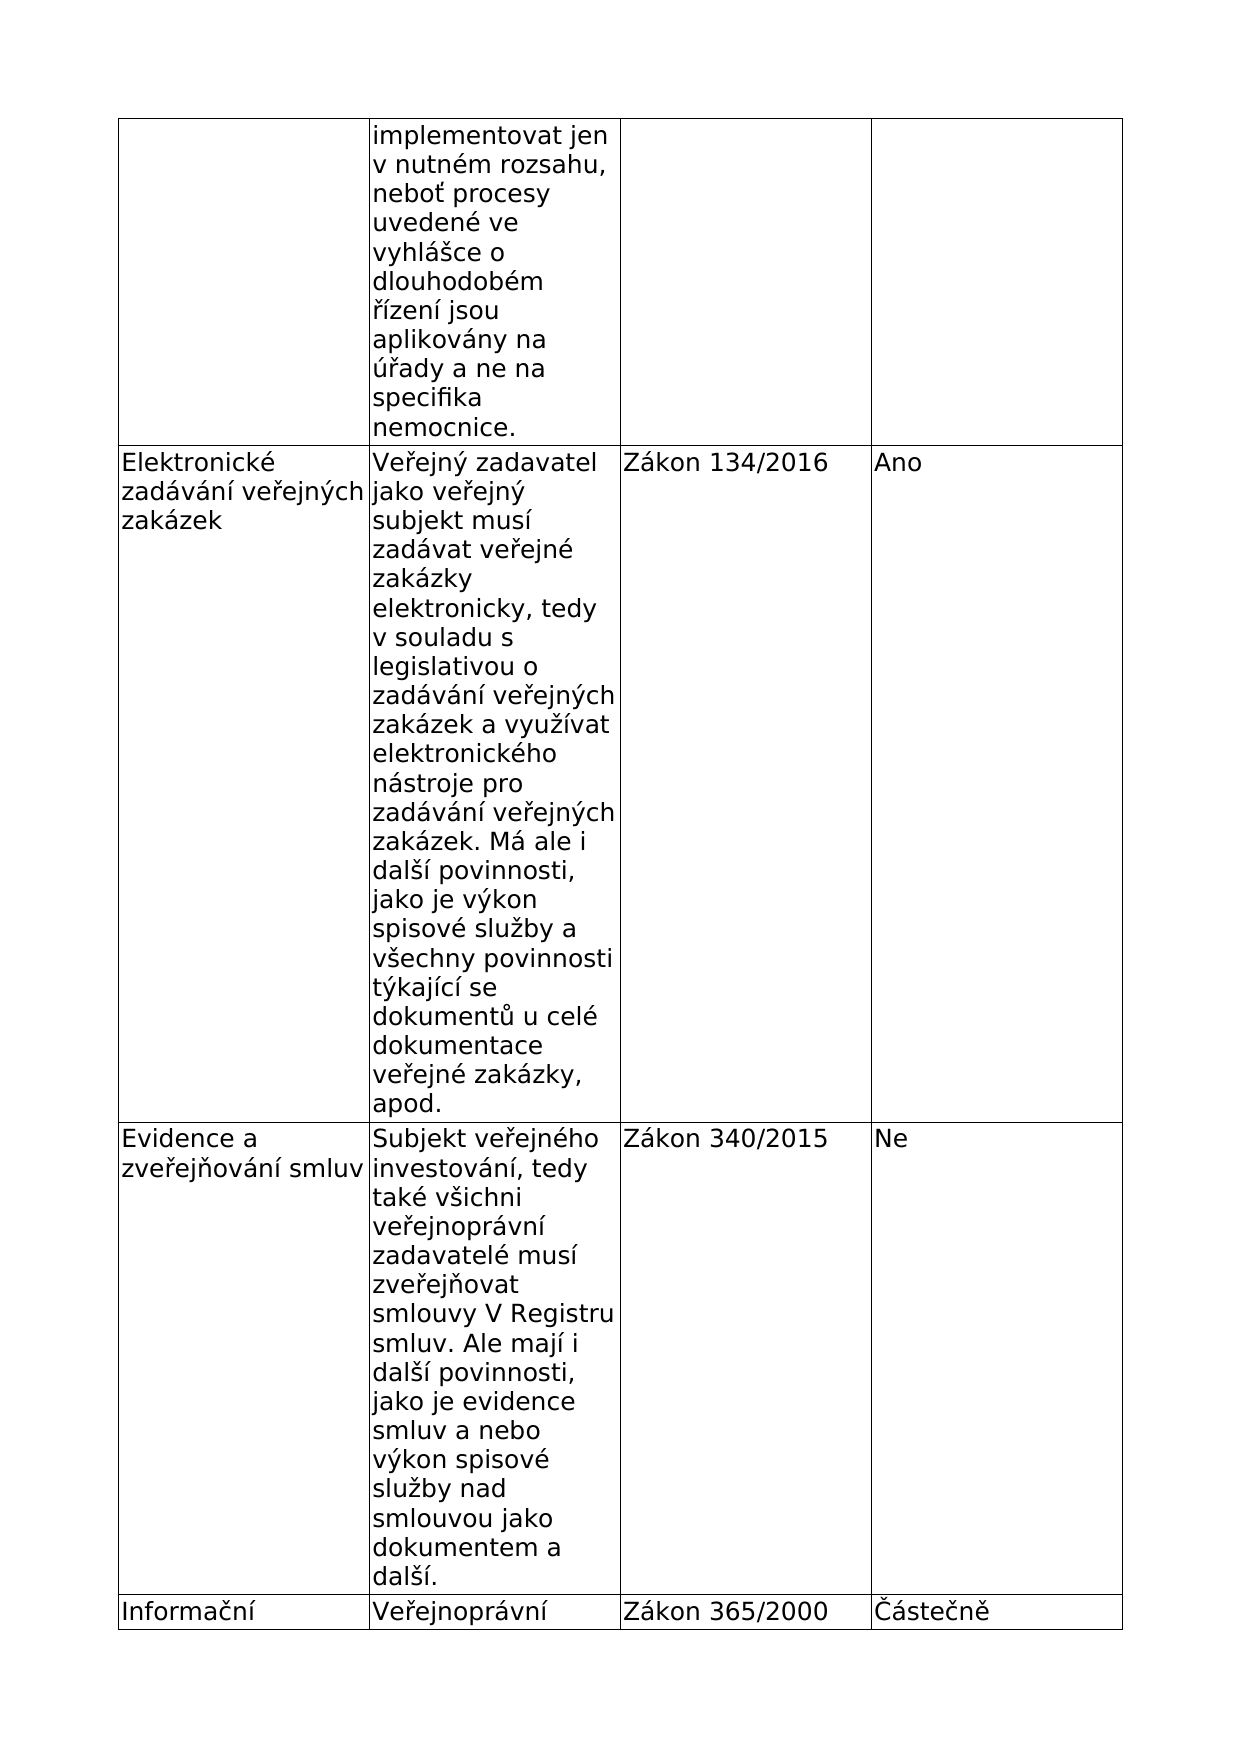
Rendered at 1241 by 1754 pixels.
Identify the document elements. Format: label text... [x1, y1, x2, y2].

table_cell [621, 119, 871, 445]
table_cell Zákon 134/2016 [621, 446, 871, 1122]
table_cell Elektronické zadávání veřejných zakázek [119, 446, 369, 1122]
table_cell [872, 119, 1122, 445]
table_cell Zákon 365/2000 [621, 1595, 871, 1629]
table_cell Ano [872, 446, 1122, 1122]
table_cell Informační [119, 1595, 369, 1629]
table_cell Evidence a zveřejňování smluv [119, 1123, 369, 1594]
table_cell Veřejný zadavatel jako veřejný subjekt musí zadávat veřejné zakázky elektronicky, tedy v souladu s legislativou o zadávání veřejných zakázek a využívat elektronického nástroje pro zadávání veřejných zakázek. Má ale i další povinnosti, jako je výkon spisové služby a všechny povinnosti týkající se dokumentů u celé dokumentace veřejné zakázky, apod. [370, 446, 620, 1122]
table_cell Zákon 340/2015 [621, 1123, 871, 1594]
table_cell implementovat jen v nutném rozsahu, neboť procesy uvedené ve vyhlášce o dlouhodobém řízení jsou aplikovány na úřady a ne na specifika nemocnice. [370, 119, 620, 445]
table_cell Subjekt veřejného investování, tedy také všichni veřejnoprávní zadavatelé musí zveřejňovat smlouvy V Registru smluv. Ale mají i další povinnosti, jako je evidence smluv a nebo výkon spisové služby nad smlouvou jako dokumentem a další. [370, 1123, 620, 1594]
table_cell [119, 119, 369, 445]
table_cell Částečně [872, 1595, 1122, 1629]
table_cell Veřejnoprávní [370, 1595, 620, 1629]
table_cell Ne [872, 1123, 1122, 1594]
